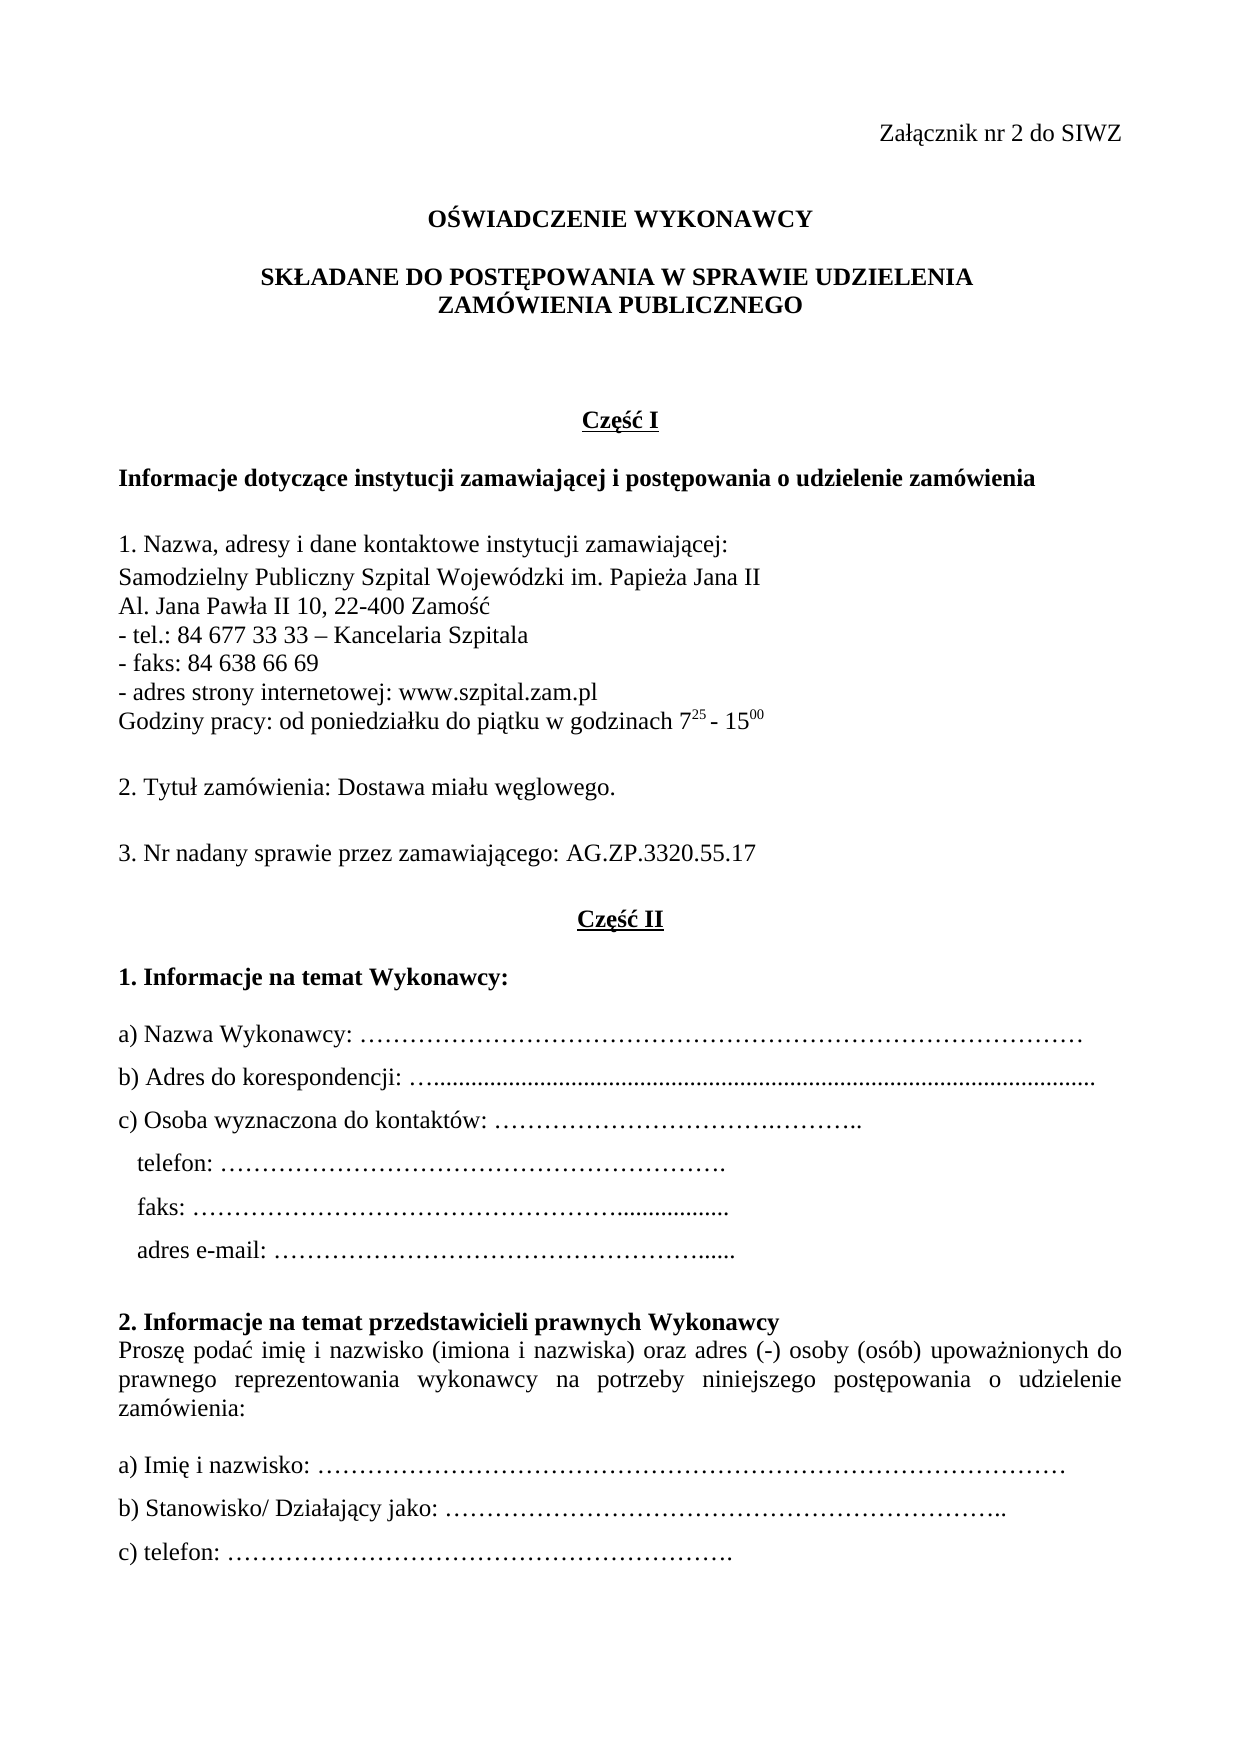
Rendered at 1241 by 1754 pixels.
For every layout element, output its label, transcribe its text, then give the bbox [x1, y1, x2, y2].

text 1. Informacje na temat Wykonawcy: [118, 962, 1122, 990]
text Samodzielny Publiczny Szpital Wojewódzki im. Papieża Jana II [118, 562, 1122, 591]
text b) Adres do korespondencji: ….......................................................................................................... [118, 1062, 1122, 1091]
text c) Osoba wyznaczona do kontaktów: …………………………….……….. [118, 1105, 1122, 1134]
text 3. Nr nadany sprawie przez zamawiającego: AG.ZP.3320.55.17 [118, 838, 1122, 867]
text Godziny pracy: od poniedziałku do piątku w godzinach 725 - 1500 [118, 706, 1122, 735]
text Część II [118, 904, 1122, 933]
text a) Nazwa Wykonawcy: …………………………………………………………………………… [118, 1019, 1122, 1048]
text Proszę podać imię i nazwisko (imiona i nazwiska) oraz adres (-) osoby (osób) upoważnionych do prawnego reprezentowania wykonawcy na potrzeby niniejszego postępowania o udzielenie zamówienia: [118, 1335, 1122, 1422]
text Al. Jana Pawła II 10, 22-400 Zamość [118, 591, 1122, 620]
text 2. Tytuł zamówienia: Dostawa miału węglowego. [118, 772, 1122, 801]
text - tel.: 84 677 33 33 – Kancelaria Szpitala [118, 620, 1122, 648]
text OŚWIADCZENIE WYKONAWCY [118, 204, 1122, 233]
text faks: …………………………………………….................. [118, 1192, 1122, 1220]
text c) telefon: ……………………………………………………. [118, 1537, 1122, 1565]
text - adres strony internetowej: www.szpital.zam.pl [118, 677, 1122, 706]
text a) Imię i nazwisko: ……………………………………………………………………………… [118, 1450, 1122, 1479]
text adres e-mail: ……………………………………………...... [118, 1235, 1122, 1263]
text Część I [118, 406, 1122, 434]
text telefon: ……………………………………………………. [118, 1148, 1122, 1177]
text 1. Nazwa, adresy i dane kontaktowe instytucji zamawiającej: [118, 529, 1122, 558]
text Informacje dotyczące instytucji zamawiającej i postępowania o udzielenie zamówienia [118, 463, 1122, 492]
text Załącznik nr 2 do SIWZ [118, 118, 1122, 147]
text SKŁADANE DO POSTĘPOWANIA W SPRAWIE UDZIELENIA [118, 262, 1122, 291]
text - faks: 84 638 66 69 [118, 648, 1122, 677]
text b) Stanowisko/ Działający jako: ………………………………………………………….. [118, 1493, 1122, 1522]
text 2. Informacje na temat przedstawicieli prawnych Wykonawcy [118, 1307, 1122, 1335]
text ZAMÓWIENIA PUBLICZNEGO [118, 291, 1122, 319]
